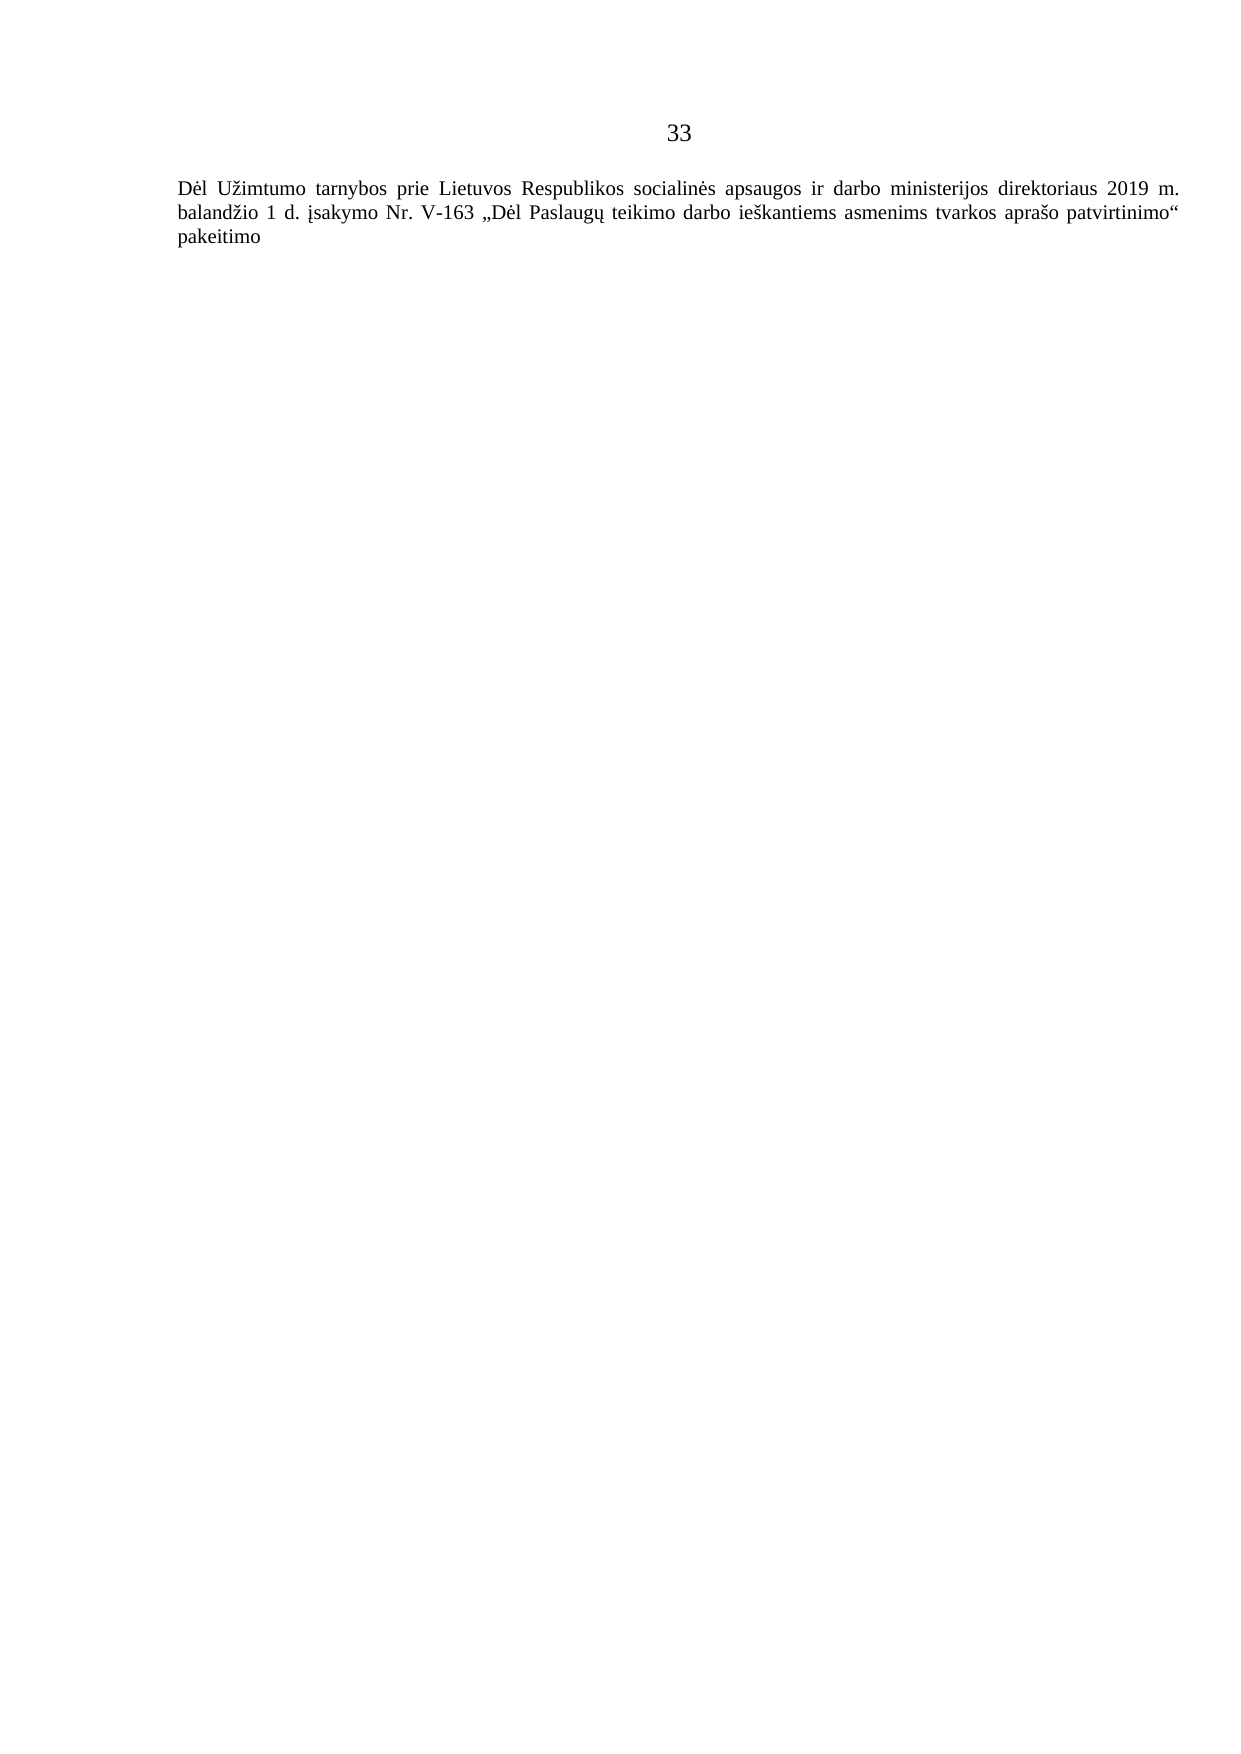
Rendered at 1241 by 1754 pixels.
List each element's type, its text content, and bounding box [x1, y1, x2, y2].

text Dėl Užimtumo tarnybos prie Lietuvos Respublikos socialinės apsaugos ir darbo ministerijos direktoriaus 2019 m. balandžio 1 d. įsakymo Nr. V-163 „Dėl Paslaugų teikimo darbo ieškantiems asmenims tvarkos aprašo patvirtinimo“ pakeitimo [177, 176, 1181, 248]
